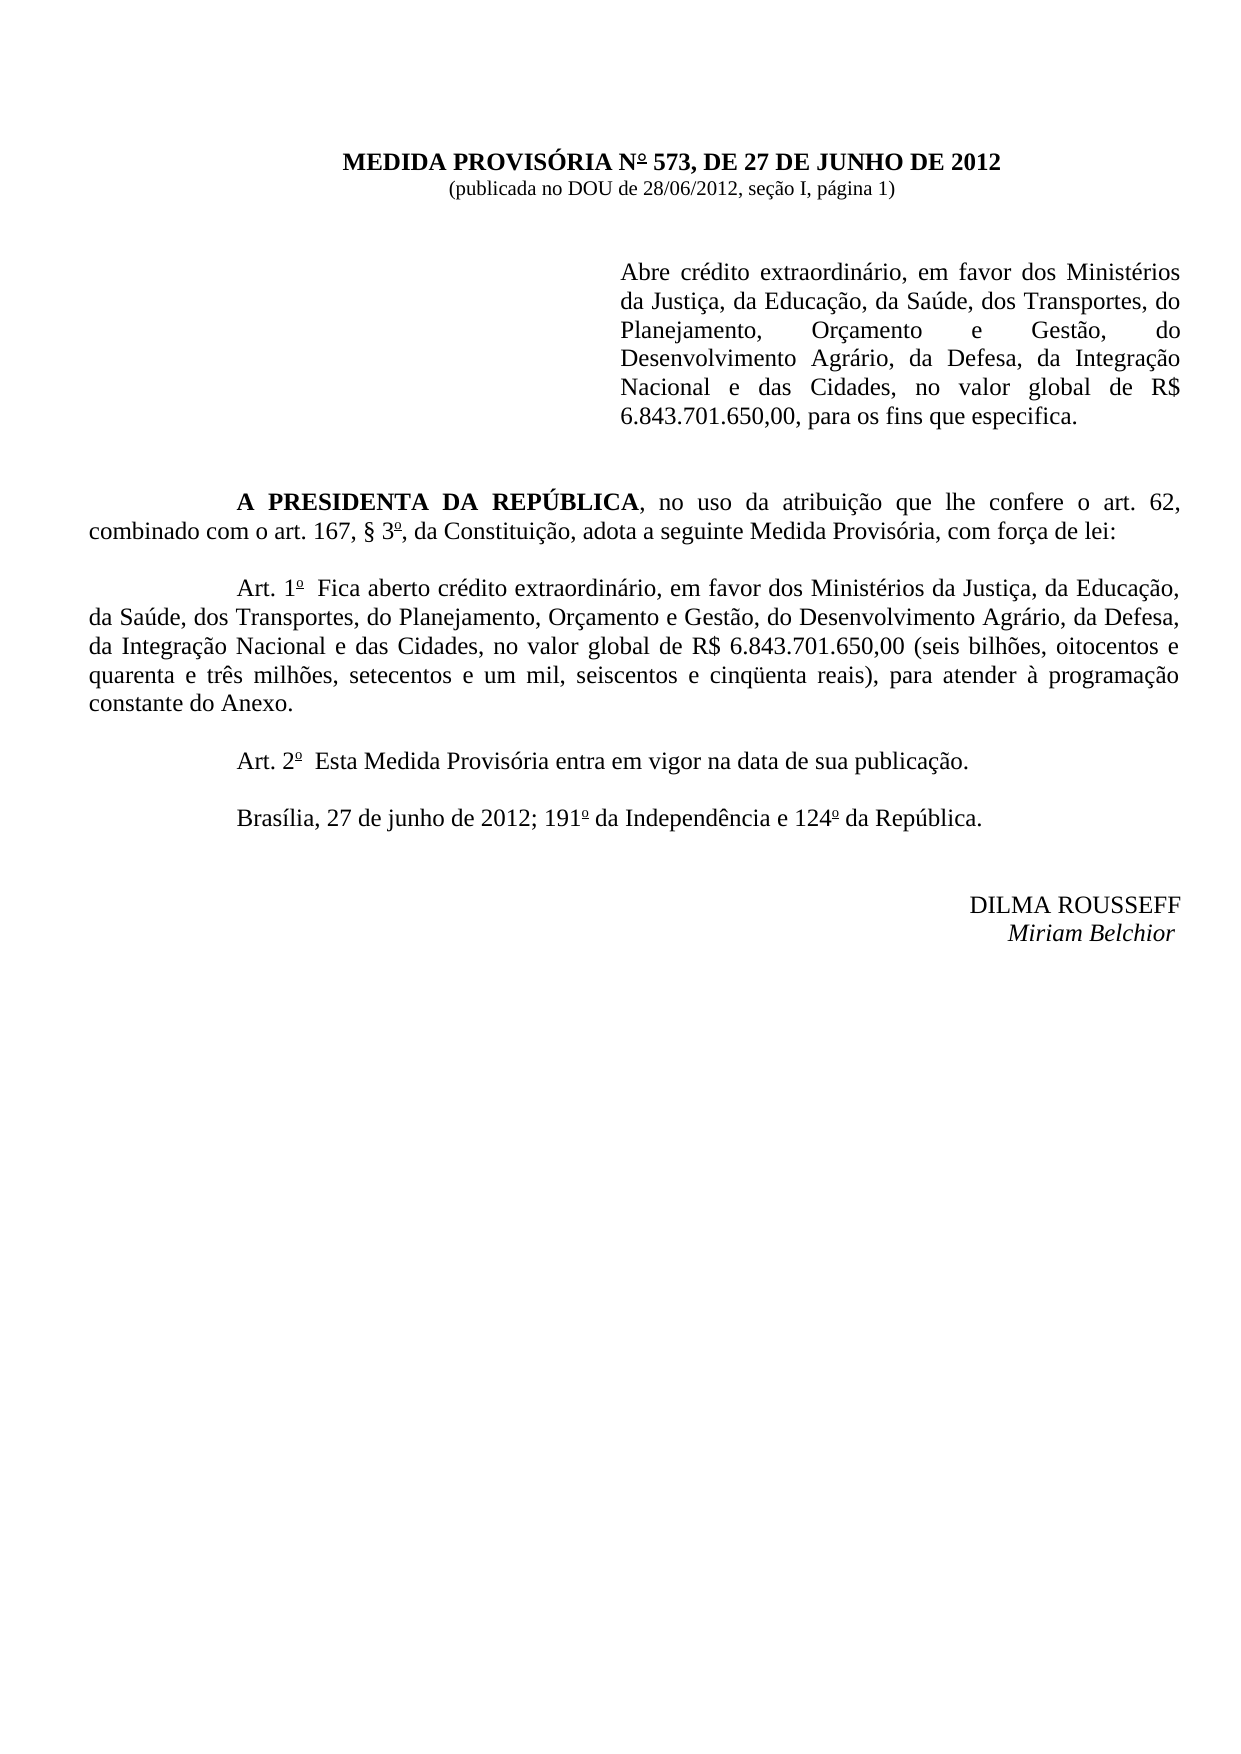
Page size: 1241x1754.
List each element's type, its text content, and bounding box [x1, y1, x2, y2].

text Art. 1o Fica aberto crédito extraordinário, em favor dos Ministérios da Justiça, da Educação, da Saúde, dos Transportes, do Planejamento, Orçamento e Gestão, do Desenvolvimento Agrário, da Defesa, da Integração Nacional e das Cidades, no valor global de R$ 6.843.701.650,00 (seis bilhões, oitocentos e quarenta e três milhões, setecentos e um mil, seiscentos e cinqüenta reais), para atender à programação constante do Anexo. [89, 573, 1181, 717]
text A PRESIDENTA DA REPÚBLICA, no uso da atribuição que lhe confere o art. 62, combinado com o art. 167, § 3o, da Constituição, adota a seguinte Medida Provisória, com força de lei: [89, 487, 1181, 545]
text Brasília, 27 de junho de 2012; 191o da Independência e 124o da República. [89, 803, 1181, 832]
text Abre crédito extraordinário, em favor dos Ministérios da Justiça, da Educação, da Saúde, dos Transportes, do Planejamento, Orçamento e Gestão, do Desenvolvimento Agrário, da Defesa, da Integração Nacional e das Cidades, no valor global de R$ 6.843.701.650,00, para os fins que especifica. [620, 257, 1181, 430]
text MEDIDA PROVISÓRIA N° 573, DE 27 DE JUNHO DE 2012 [89, 147, 1181, 176]
text Art. 2o Esta Medida Provisória entra em vigor na data de sua publicação. [89, 746, 1181, 775]
text (publicada no DOU de 28/06/2012, seção I, página 1) [89, 176, 1181, 200]
text DILMA ROUSSEFF Miriam Belchior [89, 890, 1181, 947]
